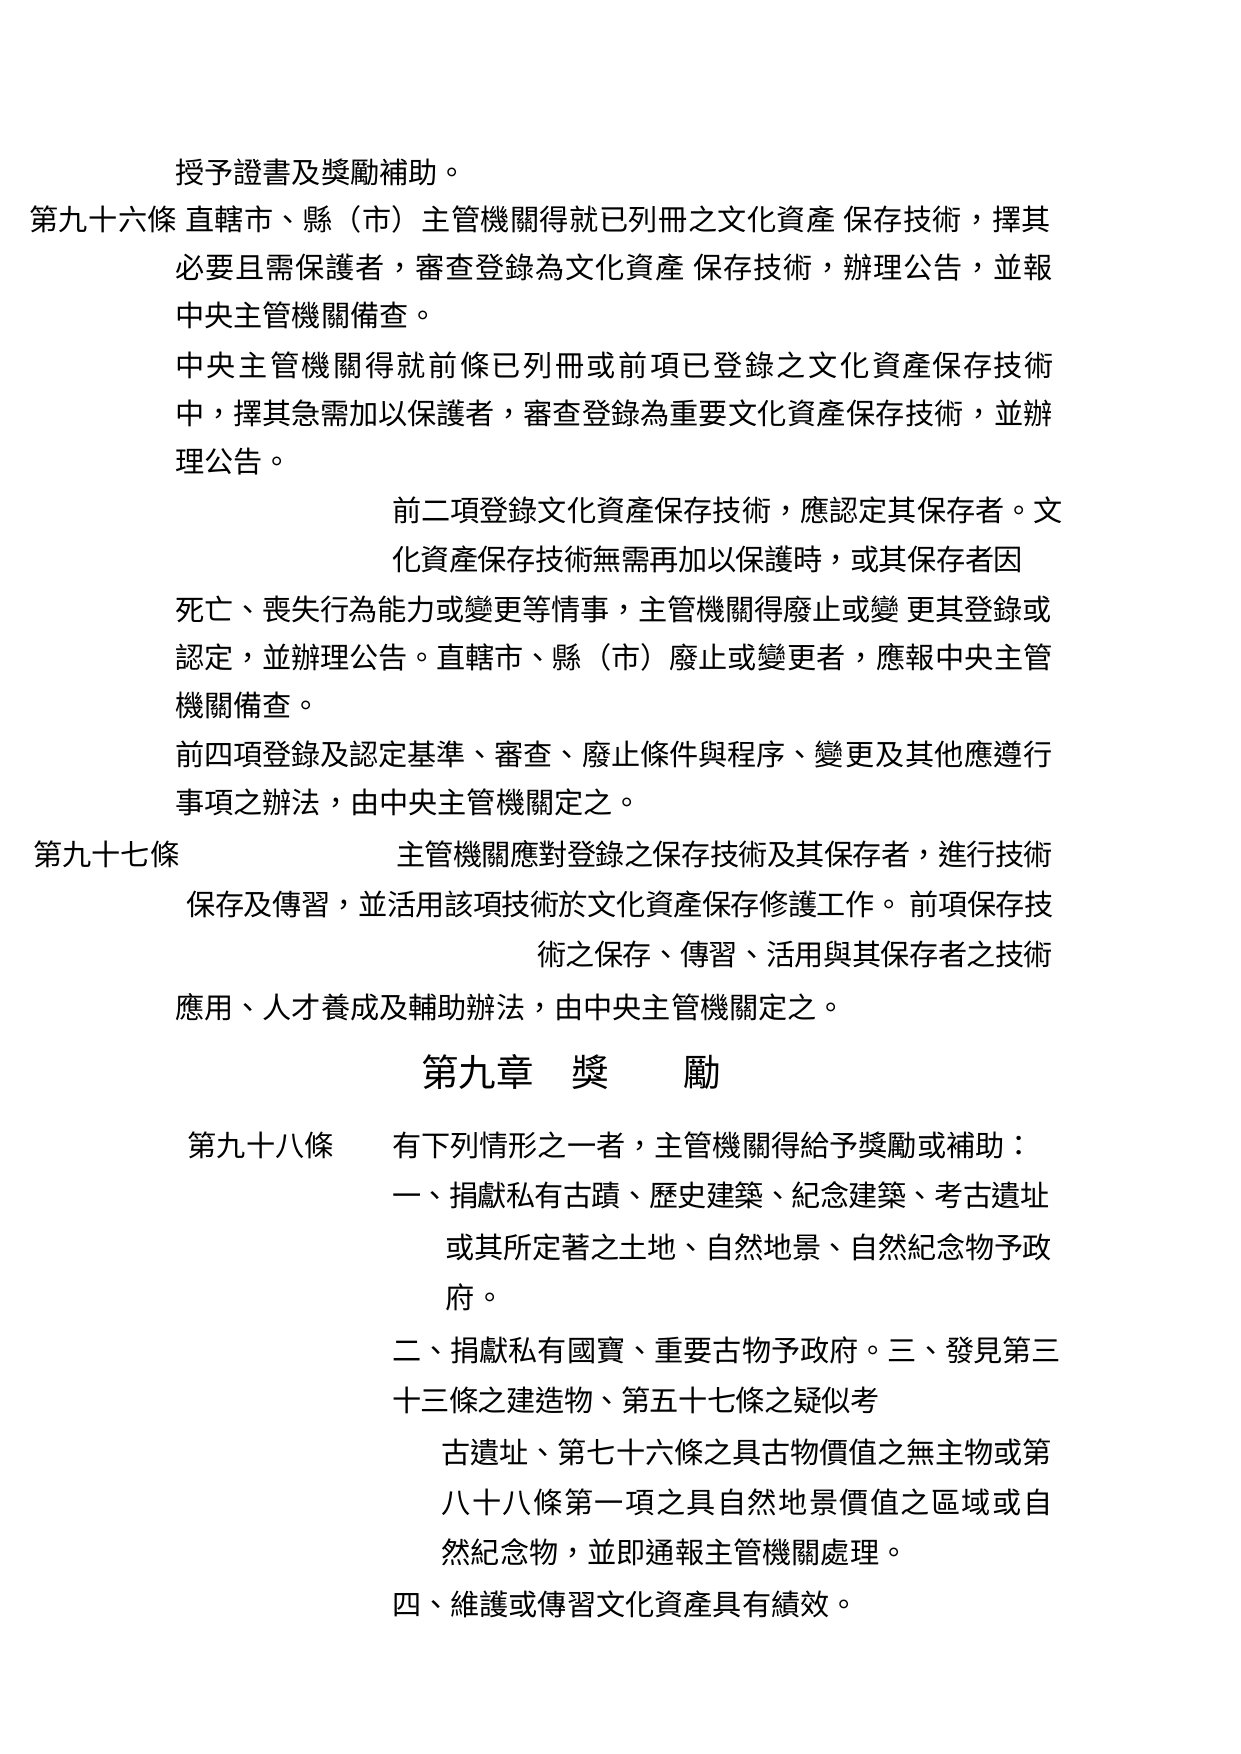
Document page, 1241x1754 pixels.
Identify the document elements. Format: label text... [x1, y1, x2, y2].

text 第九十七條 主管機關應對登錄之保存技術及其保存者，進行技術保存及傳習，並活用該項技術於文化資產保存修護工作。 前項保存技術之保存、傳習、活用與其保存者之技術 [29, 835, 1053, 974]
text 授予證書及獎勵補助。 [175, 154, 1065, 191]
text 應用、人才養成及輔助辦法，由中央主管機關定之。 [175, 987, 1065, 1027]
text 第九十六條 直轄市、縣（市）主管機關得就已列冊之文化資產 保存技術，擇其必要且需保護者，審查登錄為文化資產 保存技術，辦理公告，並報中央主管機關備查。 [29, 199, 1053, 335]
text 中央主管機關得就前條已列冊或前項已登錄之文化資產保存技術中，擇其急需加以保護者，審查登錄為重要文化資產保存技術，並辦理公告。 [175, 345, 1053, 481]
text 四、維護或傳習文化資產具有績效。 [392, 1584, 1065, 1624]
text 前四項登錄及認定基準、審查、廢止條件與程序、變更及其他應遵行事項之辦法，由中央主管機關定之。 [175, 735, 1053, 822]
text 死亡、喪失行為能力或變更等情事，主管機關得廢止或變 更其登錄或認定，並辦理公告。直轄市、縣（市）廢止或變更者，應報中央主管機關備查。 [175, 589, 1053, 725]
text 第九十八條 有下列情形之一者，主管機關得給予獎勵或補助：一、捐獻私有古蹟、歷史建築、紀念建築、考古遺址 [187, 1125, 1053, 1214]
text 二、捐獻私有國寶、重要古物予政府。三、發見第三十三條之建造物、第五十七條之疑似考 [392, 1330, 1065, 1419]
text 或其所定著之土地、自然地景、自然紀念物予政府。 [446, 1227, 1053, 1317]
text 古遺址、第七十六條之具古物價值之無主物或第八十八條第一項之具自然地景價值之區域或自然紀念物，並即通報主管機關處理。 [441, 1432, 1053, 1572]
text 前二項登錄文化資產保存技術，應認定其保存者。文化資產保存技術無需再加以保護時，或其保存者因 [392, 491, 1065, 578]
subtitle 第九章 獎 勵 [421, 1047, 1065, 1098]
